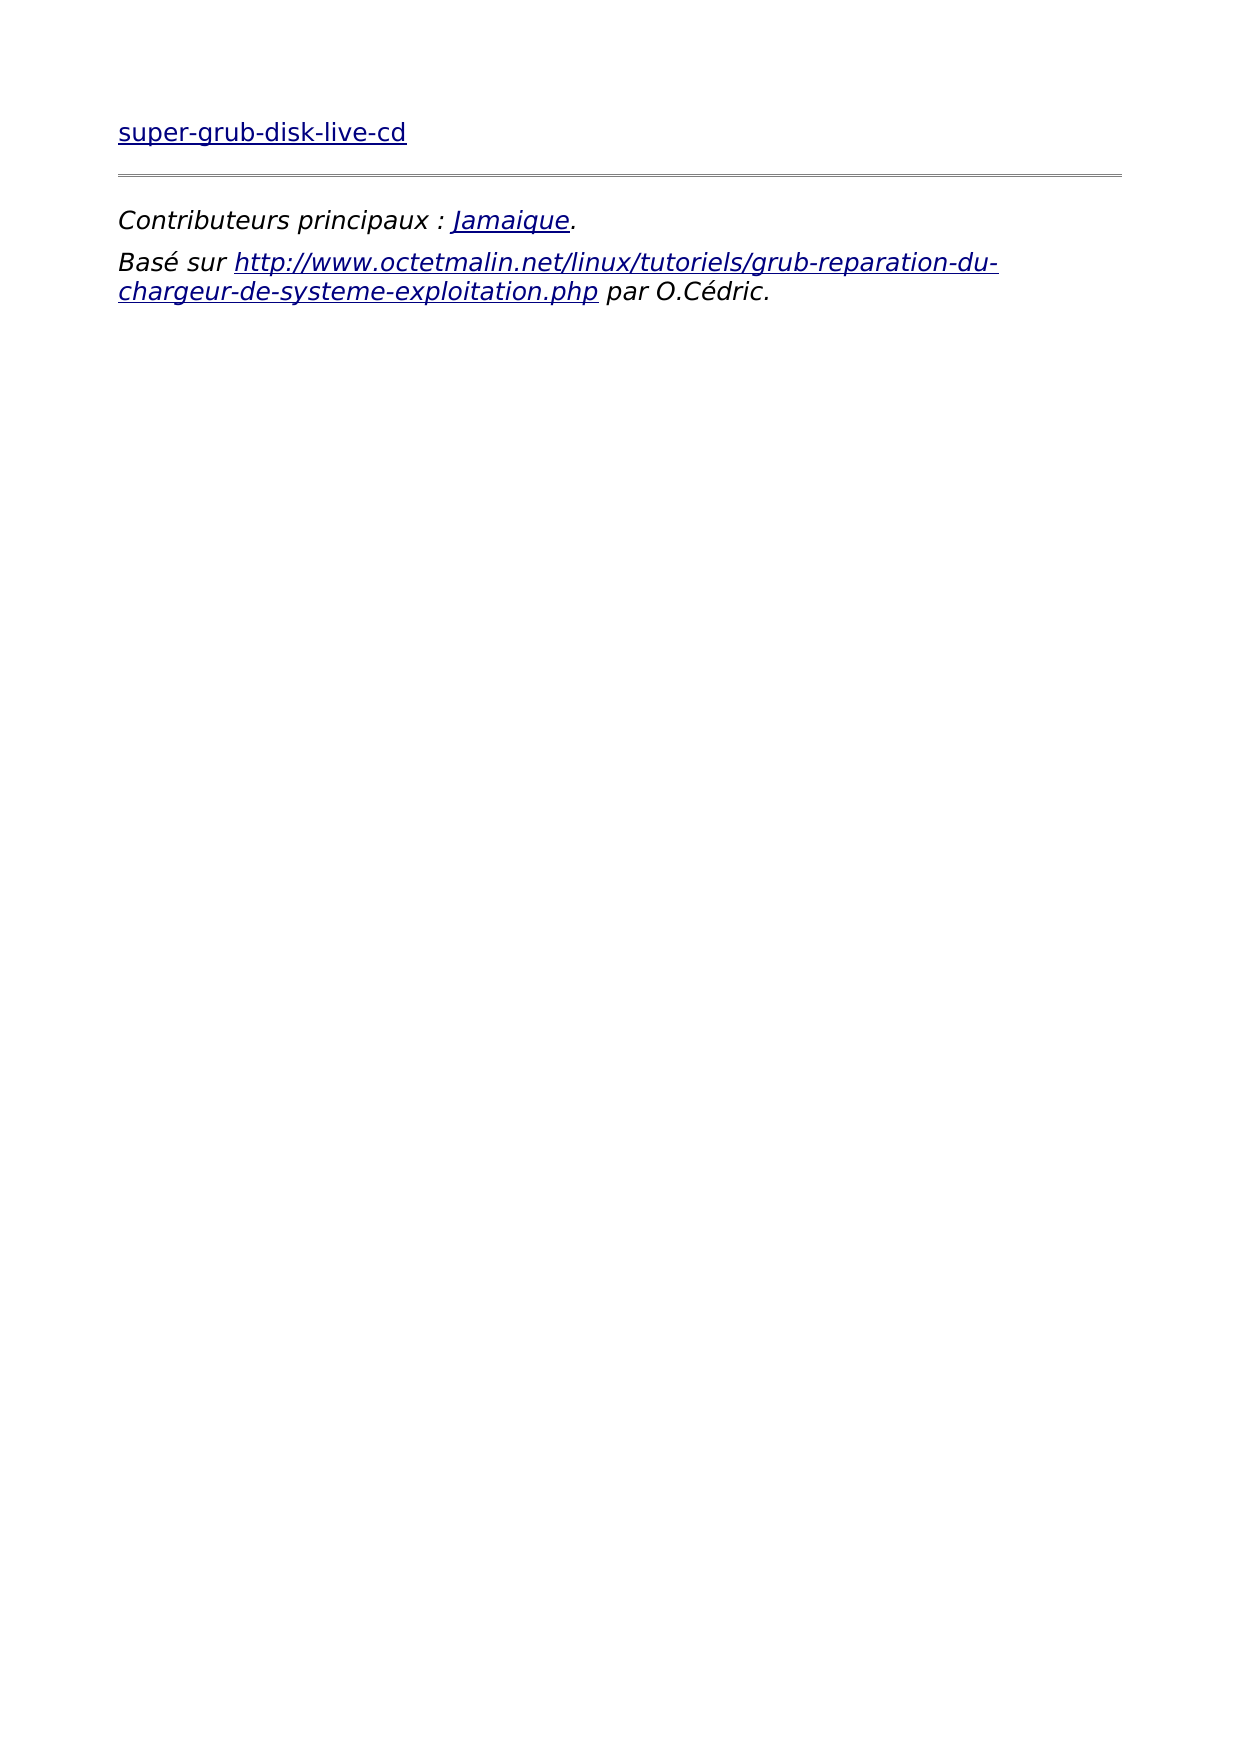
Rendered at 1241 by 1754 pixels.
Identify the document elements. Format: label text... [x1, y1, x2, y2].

text super-grub-disk-live-cd [118, 118, 1122, 147]
text Basé sur http://www.octetmalin.net/linux/tutoriels/grub-reparation-du-chargeur-de-systeme-exploitation.php par O.Cédric. [118, 248, 1122, 306]
text Contributeurs principaux : Jamaique. [118, 206, 1122, 235]
